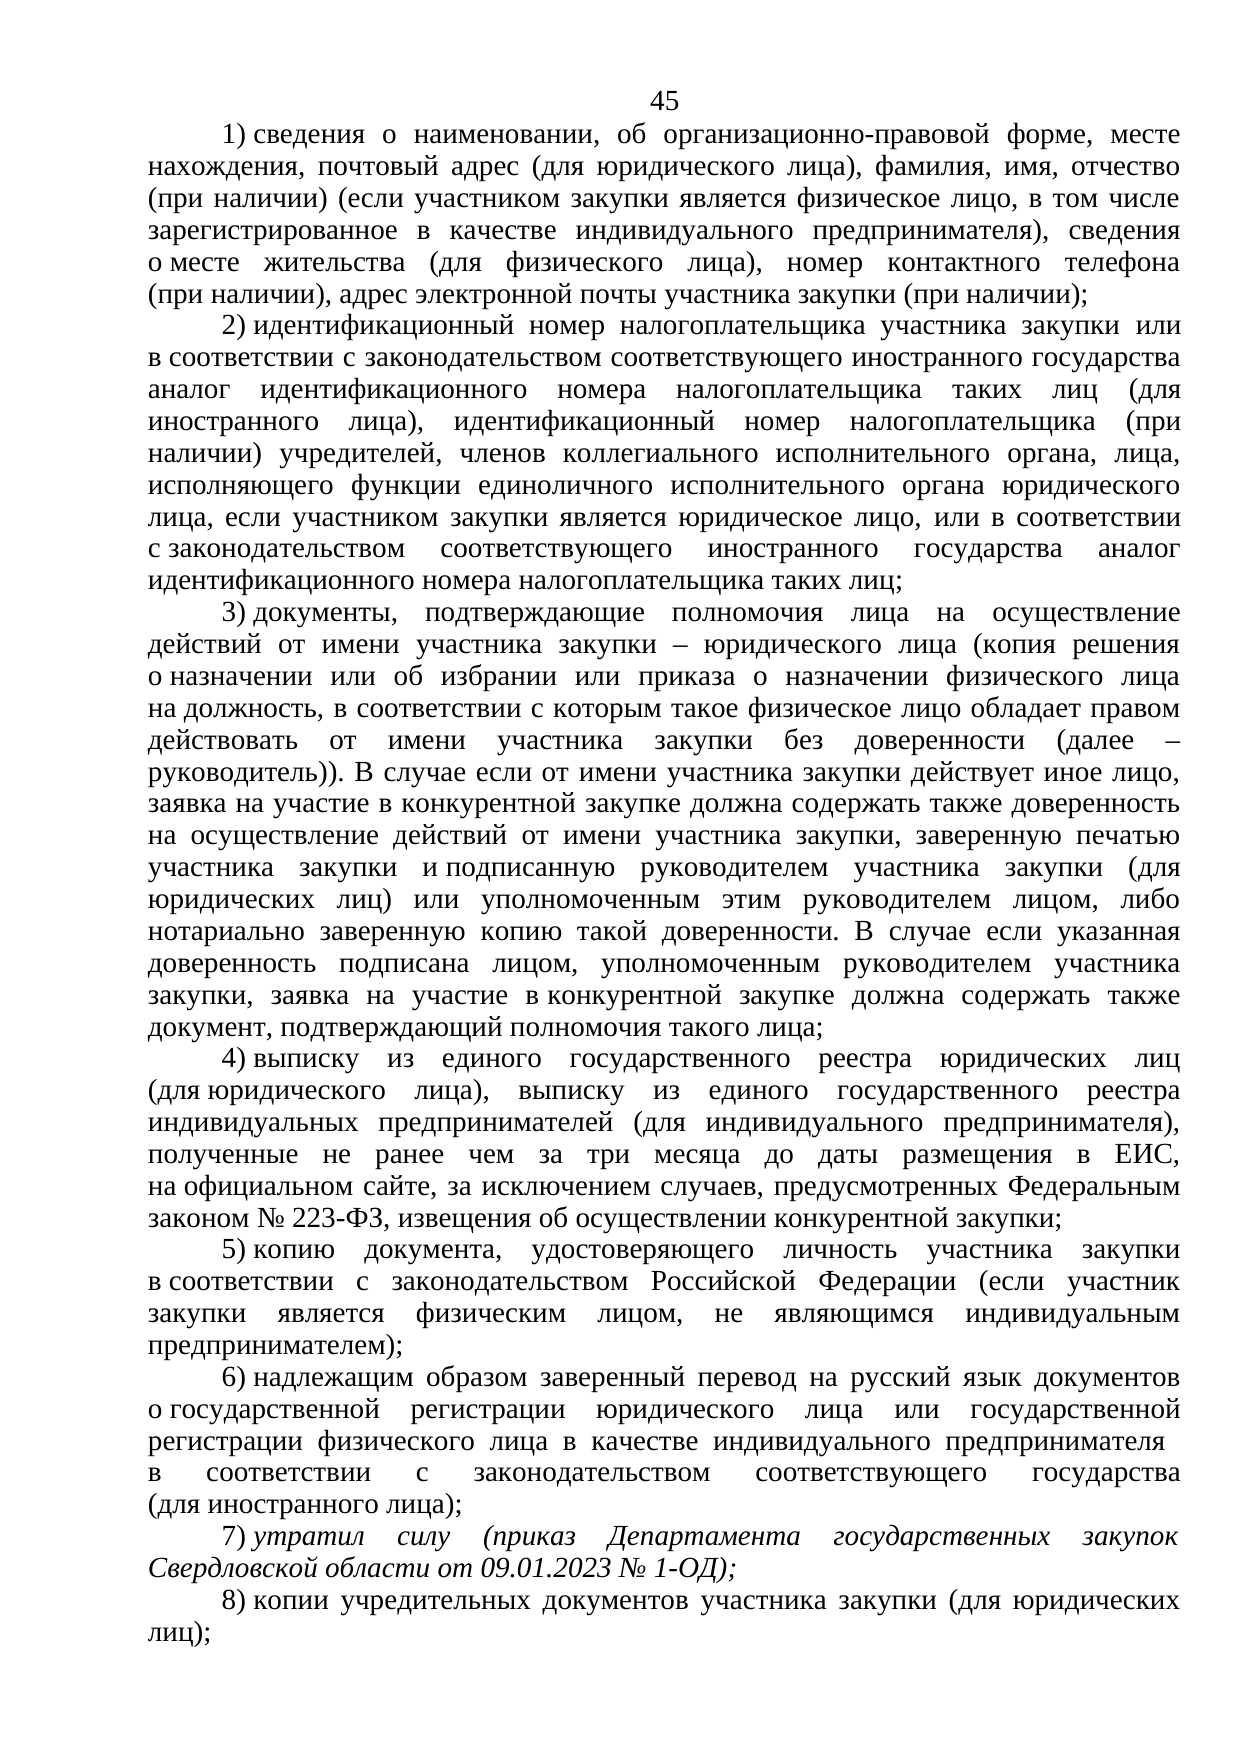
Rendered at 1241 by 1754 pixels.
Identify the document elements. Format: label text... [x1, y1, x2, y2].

text 2) идентификационный номер налогоплательщика участника закупки или в соответствии с законодательством соответствующего иностранного государства аналог идентификационного номера налогоплательщика таких лиц (для иностранного лица), идентификационный номер налогоплательщика (при наличии) учредителей, членов коллегиального исполнительного органа, лица, исполняющего функции единоличного исполнительного органа юридического лица, если участником закупки является юридическое лицо, или в соответствии с законодательством соответствующего иностранного государства аналог идентификационного номера налогоплательщика таких лиц; [148, 309, 1181, 596]
text 8) копии учредительных документов участника закупки (для юридических лиц); [148, 1584, 1181, 1647]
text 1) сведения о наименовании, об организационно-правовой форме, месте нахождения, почтовый адрес (для юридического лица), фамилия, имя, отчество (при наличии) (если участником закупки является физическое лицо, в том числе зарегистрированное в качестве индивидуального предпринимателя), сведения о месте жительства (для физического лица), номер контактного телефона (при наличии), адрес электронной почты участника закупки (при наличии); [148, 118, 1181, 309]
text 6) надлежащим образом заверенный перевод на русский язык документов о государственной регистрации юридического лица или государственной регистрации физического лица в качестве индивидуального предпринимателя в соответствии с законодательством соответствующего государства (для иностранного лица); [148, 1361, 1181, 1520]
text 4) выписку из единого государственного реестра юридических лиц (для юридического лица), выписку из единого государственного реестра индивидуальных предпринимателей (для индивидуального предпринимателя), полученные не ранее чем за три месяца до даты размещения в ЕИС, на официальном сайте, за исключением случаев, предусмотренных Федеральным законом № 223-ФЗ, извещения об осуществлении конкурентной закупки; [148, 1042, 1181, 1233]
text 5) копию документа, удостоверяющего личность участника закупки в соответствии с законодательством Российской Федерации (если участник закупки является физическим лицом, не являющимся индивидуальным предпринимателем); [148, 1233, 1181, 1361]
text 7) утратил силу (приказ Департамента государственных закупок Свердловской области от 09.01.2023 № 1-ОД); [148, 1520, 1181, 1584]
text 3) документы, подтверждающие полномочия лица на осуществление действий от имени участника закупки – юридического лица (копия решения о назначении или об избрании или приказа о назначении физического лица на должность, в соответствии с которым такое физическое лицо обладает правом действовать от имени участника закупки без доверенности (далее – руководитель)). В случае если от имени участника закупки действует иное лицо, заявка на участие в конкурентной закупке должна содержать также доверенность на осуществление действий от имени участника закупки, заверенную печатью участника закупки и подписанную руководителем участника закупки (для юридических лиц) или уполномоченным этим руководителем лицом, либо нотариально заверенную копию такой доверенности. В случае если указанная доверенность подписана лицом, уполномоченным руководителем участника закупки, заявка на участие в конкурентной закупке должна содержать также документ, подтверждающий полномочия такого лица; [148, 596, 1181, 1042]
